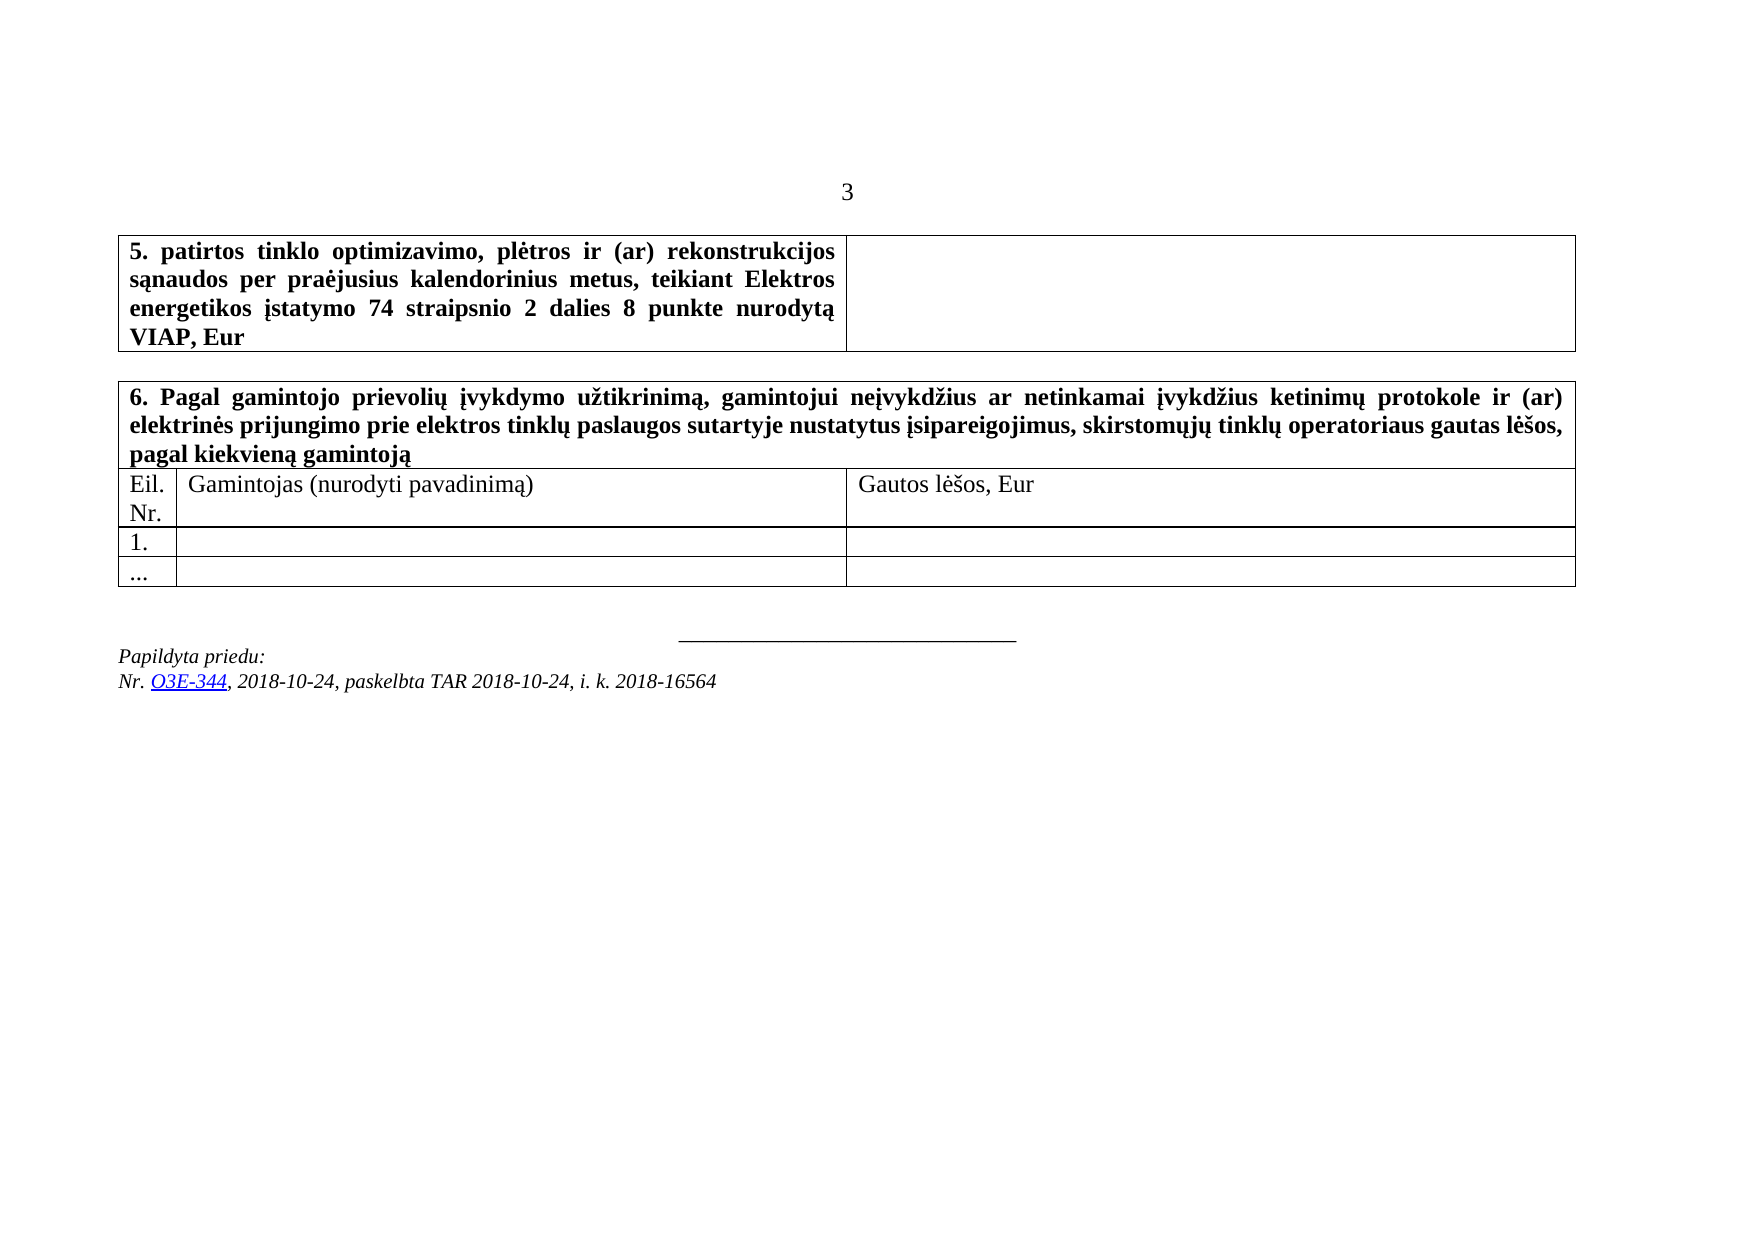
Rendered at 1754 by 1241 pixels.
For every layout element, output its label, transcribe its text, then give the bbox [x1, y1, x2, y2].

table_cell [847, 528, 1575, 556]
table_cell Eil. Nr. [119, 469, 176, 526]
table_cell ... [119, 557, 176, 586]
table_cell [177, 557, 846, 586]
text Papildyta priedu: [118, 644, 1577, 668]
table_cell [847, 236, 1575, 351]
table_cell Gamintojas (nurodyti pavadinimą) [177, 469, 846, 526]
table_header 6. Pagal gamintojo prievolių įvykdymo užtikrinimą, gamintojui neįvykdžius ar netinkamai įvykdžius ketinimų protokole ir (ar) elektrinės prijungimo prie elektros tinklų paslaugos sutartyje nustatytus įsipareigojimus, skirstomųjų tinklų operatoriaus gautas lėšos, pagal kiekvieną gamintoją [119, 382, 1575, 468]
text Nr. O3E-344, 2018-10-24, paskelbta TAR 2018-10-24, i. k. 2018-16564 [118, 668, 1577, 693]
table_cell 5. patirtos tinklo optimizavimo, plėtros ir (ar) rekonstrukcijos sąnaudos per praėjusius kalendorinius metus, teikiant Elektros energetikos įstatymo 74 straipsnio 2 dalies 8 punkte nurodytą VIAP, Eur [119, 236, 846, 351]
table_cell 1. [119, 528, 176, 556]
table_cell [847, 557, 1575, 586]
text ___________________________ [118, 616, 1577, 644]
table_cell Gautos lėšos, Eur [847, 469, 1575, 526]
table_cell [177, 528, 846, 556]
